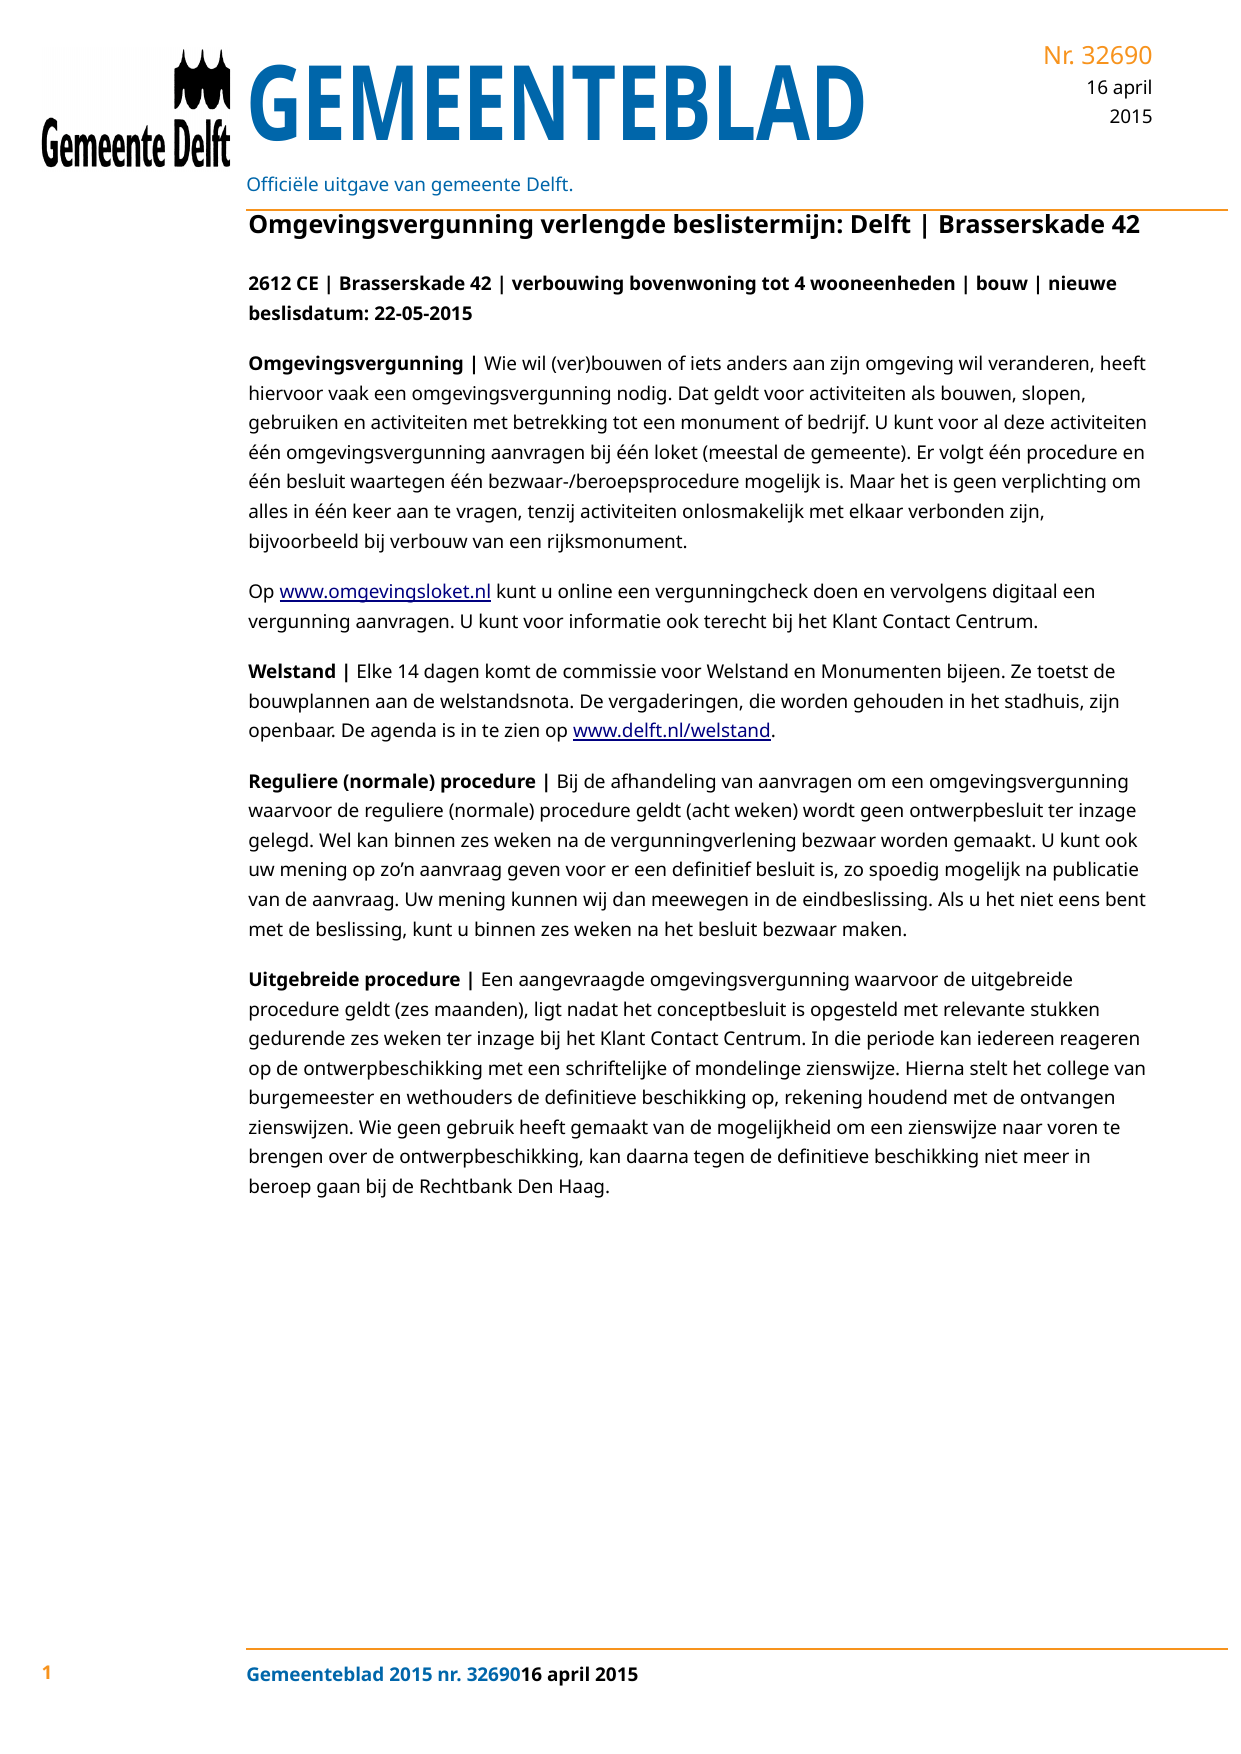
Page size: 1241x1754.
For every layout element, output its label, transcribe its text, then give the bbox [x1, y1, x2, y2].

text Op www.omgevingsloket.nl kunt u online een vergunningcheck doen en vervolgens digitaal een vergunning aanvragen. U kunt voor informatie ook terecht bij het Klant Contact Centrum. [248, 578, 1152, 633]
text Uitgebreide procedure | Een aangevraagde omgevingsvergunning waarvoor de uitgebreide procedure geldt (zes maanden), ligt nadat het conceptbesluit is opgesteld met relevante stukken gedurende zes weken ter inzage bij het Klant Contact Centrum. In die periode kan iedereen reageren op de ontwerpbeschikking met een schriftelijke of mondelinge zienswijze. Hierna stelt het college van burgemeester en wethouders de definitieve beschikking op, rekening houdend met de ontvangen zienswijzen. Wie geen gebruik heeft gemaakt van de mogelijkheid om een zienswijze naar voren te brengen over de ontwerpbeschikking, kan daarna tegen de definitieve beschikking niet meer in beroep gaan bij de Rechtbank Den Haag. [248, 966, 1152, 1199]
text Omgevingsvergunning | Wie wil (ver)bouwen of iets anders aan zijn omgeving wil veranderen, heeft hiervoor vaak een omgevingsvergunning nodig. Dat geldt voor activiteiten als bouwen, slopen, gebruiken en activiteiten met betrekking tot een monument of bedrijf. U kunt voor al deze activiteiten één omgevingsvergunning aanvragen bij één loket (meestal de gemeente). Er volgt één procedure en één besluit waartegen één bezwaar-/beroepsprocedure mogelijk is. Maar het is geen verplichting om alles in één keer aan te vragen, tenzij activiteiten onlosmakelijk met elkaar verbonden zijn, bijvoorbeeld bij verbouw van een rijksmonument. [248, 350, 1152, 553]
text 2612 CE | Brasserskade 42 | verbouwing bovenwoning tot 4 wooneenheden | bouw | nieuwe beslisdatum: 22-05-2015 [248, 270, 1152, 326]
picture [41, 47, 231, 172]
text Omgevingsvergunning verlengde beslistermijn: Delft | Brasserskade 42 [248, 211, 1152, 241]
text Welstand | Elke 14 dagen komt de commissie voor Welstand en Monumenten bijeen. Ze toetst de bouwplannen aan de welstandsnota. De vergaderingen, die worden gehouden in het stadhuis, zijn openbaar. De agenda is in te zien op www.delft.nl/welstand. [248, 658, 1152, 743]
text Reguliere (normale) procedure | Bij de afhandeling van aanvragen om een omgevingsvergunning waarvoor de reguliere (normale) procedure geldt (acht weken) wordt geen ontwerpbesluit ter inzage gelegd. Wel kan binnen zes weken na de vergunningverlening bezwaar worden gemaakt. U kunt ook uw mening op zo’n aanvraag geven voor er een definitief besluit is, zo spoedig mogelijk na publicatie van de aanvraag. Uw mening kunnen wij dan meewegen in de eindbeslissing. Als u het niet eens bent met de beslissing, kunt u binnen zes weken na het besluit bezwaar maken. [248, 768, 1152, 941]
